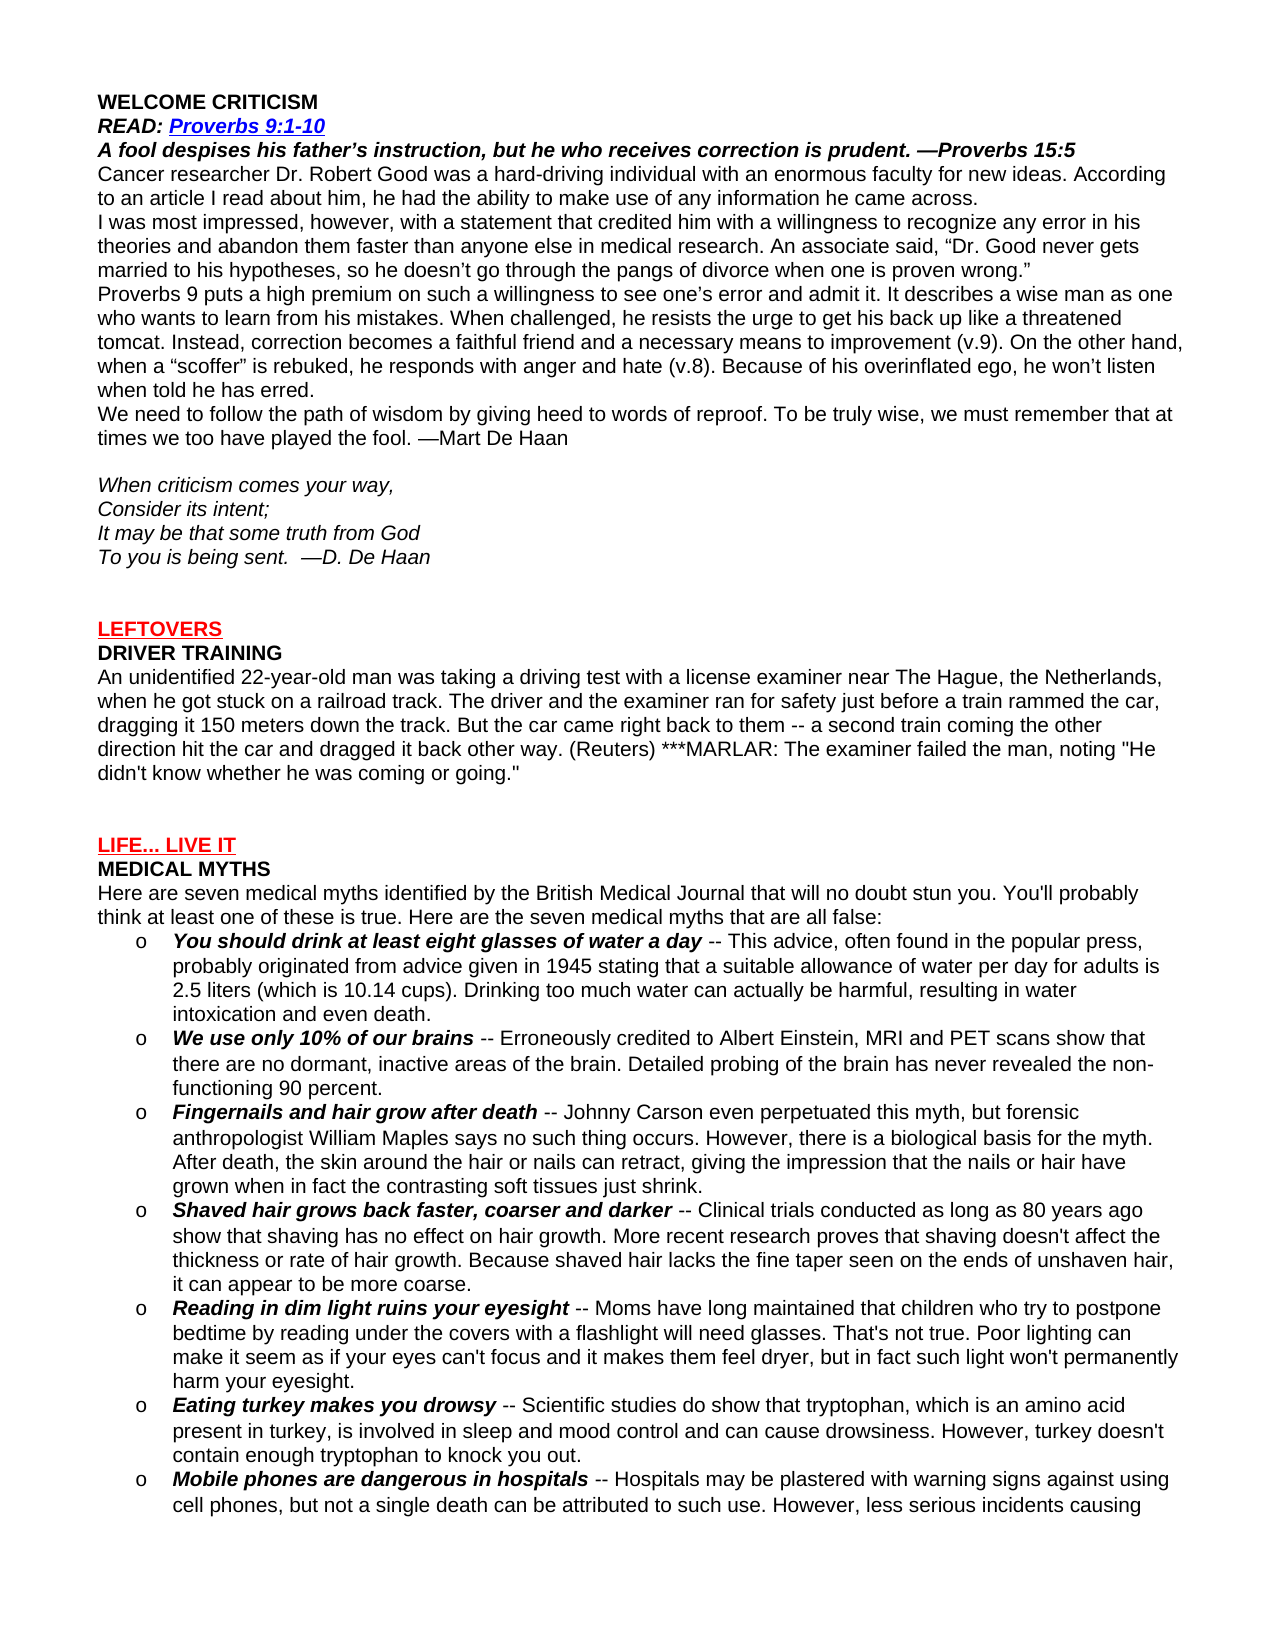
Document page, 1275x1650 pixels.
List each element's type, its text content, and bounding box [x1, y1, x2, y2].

list Shaved hair grows back faster, coarser and darker -- Clinical trials conducted as long as 80 years ago show that shaving has no effect on hair growth. More recent research proves that shaving doesn't affect the thickness or rate of hair growth. Because shaved hair lacks the fine taper seen on the ends of unshaven hair, it can appear to be more coarse. [135, 1198, 1185, 1295]
text An unidentified 22-year-old man was taking a driving test with a license examiner near The Hague, the Netherlands, when he got stuck on a railroad track. The driver and the examiner ran for safety just before a train rammed the car, dragging it 150 meters down the track. But the car came right back to them -- a second train coming the other direction hit the car and dragged it back other way. (Reuters) ***MARLAR: The examiner failed the man, noting "He didn't know whether he was coming or going." [97, 665, 1185, 785]
list You should drink at least eight glasses of water a day -- This advice, often found in the popular press, probably originated from advice given in 1945 stating that a suitable allowance of water per day for adults is 2.5 liters (which is 10.14 cups). Drinking too much water can actually be harmful, resulting in water intoxication and even death. [135, 928, 1185, 1026]
list Fingernails and hair grow after death -- Johnny Carson even perpetuated this myth, but forensic anthropologist William Maples says no such thing occurs. However, there is a biological basis for the myth. After death, the skin around the hair or nails can retract, giving the impression that the nails or hair have grown when in fact the contrasting soft tissues just shrink. [135, 1100, 1185, 1198]
text READ: Proverbs 9:1-10 [97, 114, 1185, 138]
text MEDICAL MYTHS [97, 857, 1185, 881]
text I was most impressed, however, with a statement that credited him with a willingness to recognize any error in his theories and abandon them faster than anyone else in medical research. An associate said, “Dr. Good never gets married to his hypotheses, so he doesn’t go through the pangs of divorce when one is proven wrong.” [97, 210, 1185, 282]
text LIFE... LIVE IT [97, 833, 1185, 857]
text A fool despises his father’s instruction, but he who receives correction is prudent. —Proverbs 15:5 [97, 138, 1185, 162]
list Mobile phones are dangerous in hospitals -- Hospitals may be plastered with warning signs against using cell phones, but not a single death can be attributed to such use. However, less serious incidents causing [135, 1467, 1185, 1517]
list Reading in dim light ruins your eyesight -- Moms have long maintained that children who try to postpone bedtime by reading under the covers with a flashlight will need glasses. That's not true. Poor lighting can make it seem as if your eyes can't focus and it makes them feel dryer, but in fact such light won't permanently harm your eyesight. [135, 1295, 1185, 1393]
text Here are seven medical myths identified by the British Medical Journal that will no doubt stun you. You'll probably think at least one of these is true. Here are the seven medical myths that are all false: [97, 881, 1185, 928]
text LEFTOVERS [97, 617, 1185, 641]
text Proverbs 9 puts a high premium on such a willingness to see one’s error and admit it. It describes a wise man as one who wants to learn from his mistakes. When challenged, he resists the urge to get his back up like a threatened tomcat. Instead, correction becomes a faithful friend and a necessary means to improvement (v.9). On the other hand, when a “scoffer” is rebuked, he responds with anger and hate (v.8). Because of his overinflated ego, he won’t listen when told he has erred. [97, 282, 1185, 401]
list Eating turkey makes you drowsy -- Scientific studies do show that tryptophan, which is an amino acid present in turkey, is involved in sleep and mood control and can cause drowsiness. However, turkey doesn't contain enough tryptophan to knock you out. [135, 1393, 1185, 1467]
text When criticism comes your way, Consider its intent; It may be that some truth from God To you is being sent. —D. De Haan [97, 473, 1185, 569]
list We use only 10% of our brains -- Erroneously credited to Albert Einstein, MRI and PET scans show that there are no dormant, inactive areas of the brain. Detailed probing of the brain has never revealed the non-functioning 90 percent. [135, 1026, 1185, 1100]
text We need to follow the path of wisdom by giving heed to words of reproof. To be truly wise, we must remember that at times we too have played the fool. —Mart De Haan [97, 401, 1185, 449]
text DRIVER TRAINING [97, 641, 1185, 665]
text Cancer researcher Dr. Robert Good was a hard-driving individual with an enormous faculty for new ideas. According to an article I read about him, he had the ability to make use of any information he came across. [97, 162, 1185, 210]
text WELCOME CRITICISM [97, 90, 1185, 114]
